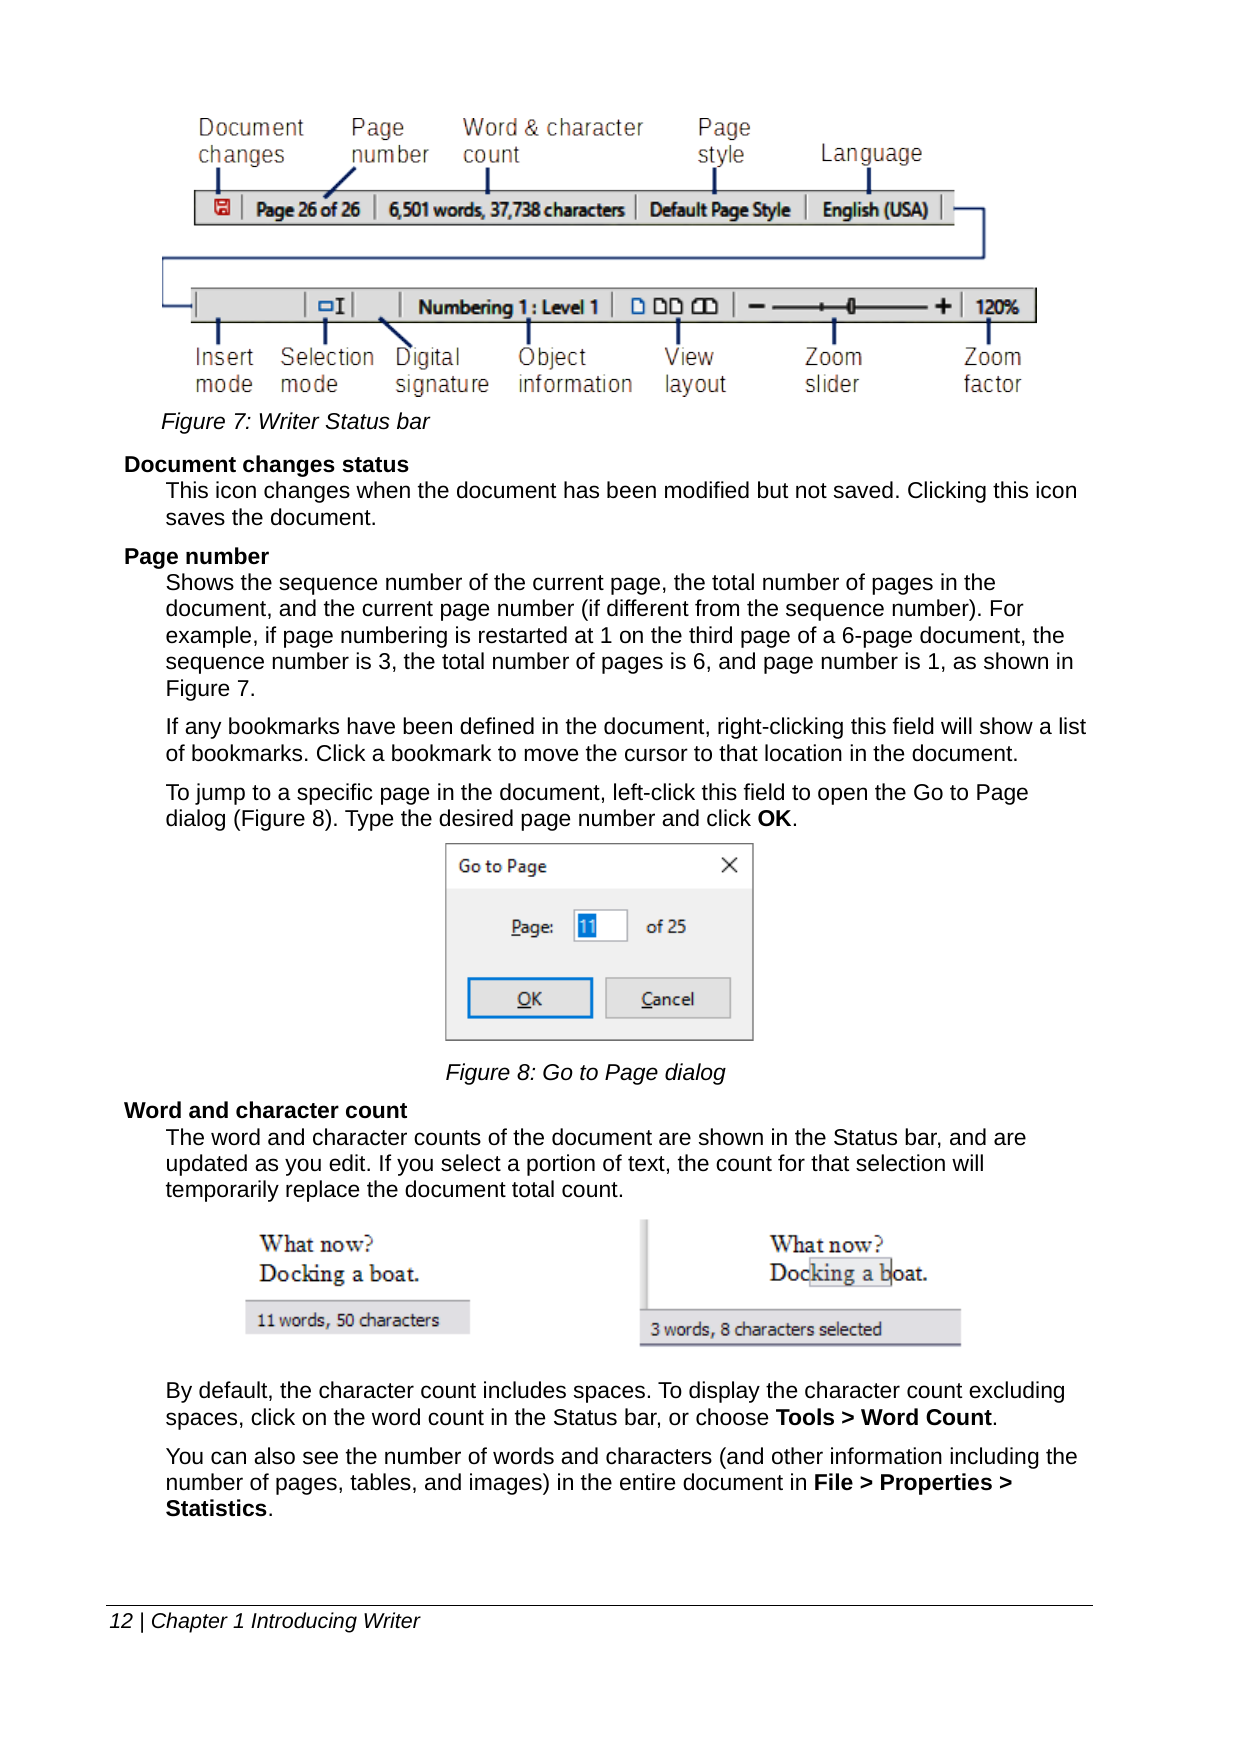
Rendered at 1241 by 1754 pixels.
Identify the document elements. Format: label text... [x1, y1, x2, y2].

text This icon changes when the document has been modified but not saved. Clicking this icon saves the document. [165, 477, 1093, 530]
text Figure 8: Go to Page dialog [445, 1059, 753, 1085]
text Page number [124, 543, 1093, 569]
text Word and character count [124, 1097, 1093, 1124]
text Shows the sequence number of the current page, the total number of pages in the document, and the current page number (if different from the sequence number). For example, if page numbering is restarted at 1 on the third page of a 6-page document, the sequence number is 3, the total number of pages is 6, and page number is 1, as shown in Figure 7. [165, 569, 1093, 701]
text By default, the character count includes spaces. To display the character count excluding spaces, click on the word count in the Status bar, or choose Tools > Word Count. [165, 1377, 1093, 1430]
table_header [156, 1215, 560, 1371]
text You can also see the number of words and characters (and other information including the number of pages, tables, and images) in the entire document in File > Properties > Statistics. [165, 1443, 1093, 1522]
picture [241, 1215, 474, 1339]
picture [637, 1215, 966, 1350]
text Figure 7: Writer Status bar [161, 408, 1038, 435]
table_header [560, 1215, 1043, 1371]
picture [445, 843, 754, 1041]
text The word and character counts of the document are shown in the Status bar, and are updated as you edit. If you select a portion of text, the count for that selection will temporarily replace the document total count. [165, 1124, 1093, 1203]
text If any bookmarks have been defined in the document, right-clicking this field will show a list of bookmarks. Click a bookmark to move the cursor to that location in the document. [165, 713, 1093, 766]
text To jump to a specific page in the document, left-click this field to open the Go to Page dialog (Figure 8). Type the desired page number and click OK. [165, 778, 1093, 831]
text Document changes status [124, 451, 1093, 477]
